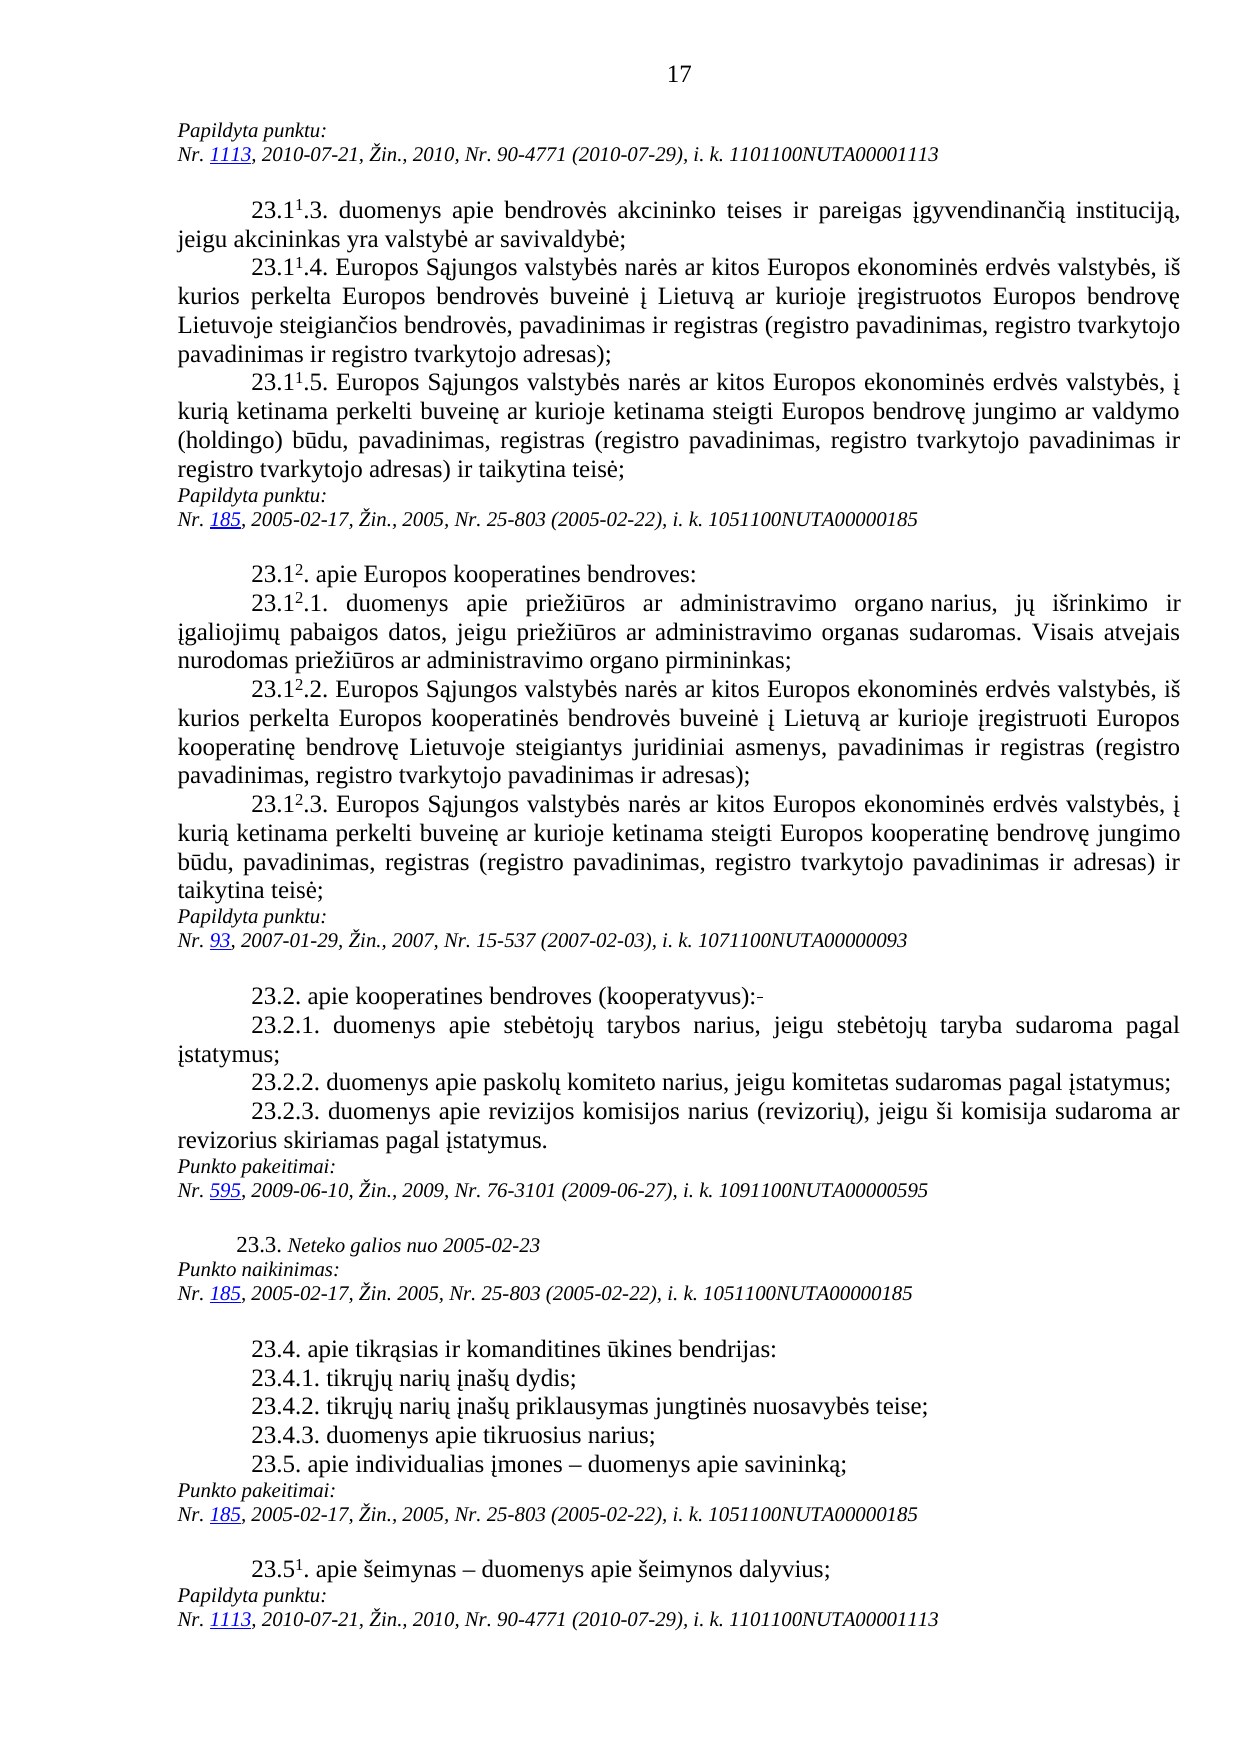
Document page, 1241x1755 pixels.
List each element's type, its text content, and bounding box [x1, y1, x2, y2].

text Nr. 1113, 2010-07-21, Žin., 2010, Nr. 90-4771 (2010-07-29), i. k. 1101100NUTA00001113 [177, 142, 1181, 166]
text 23.2.1. duomenys apie stebėtojų tarybos narius, jeigu stebėtojų taryba sudaroma pagal įstatymus; [177, 1010, 1181, 1067]
text Nr. 93, 2007-01-29, Žin., 2007, Nr. 15-537 (2007-02-03), i. k. 1071100NUTA00000093 [177, 928, 1181, 952]
text Punkto pakeitimai: [177, 1154, 1181, 1178]
text Nr. 1113, 2010-07-21, Žin., 2010, Nr. 90-4771 (2010-07-29), i. k. 1101100NUTA00001113 [177, 1607, 1181, 1631]
text 23.12.2. Europos Sąjungos valstybės narės ar kitos Europos ekonominės erdvės valstybės, iš kurios perkelta Europos kooperatinės bendrovės buveinė į Lietuvą ar kurioje įregistruoti Europos kooperatinę bendrovę Lietuvoje steigiantys juridiniai asmenys, pavadinimas ir registras (registro pavadinimas, registro tvarkytojo pavadinimas ir adresas); [177, 674, 1181, 789]
text 23.4. apie tikrąsias ir komanditines ūkines bendrijas: [177, 1334, 1181, 1363]
text 23.4.2. tikrųjų narių įnašų priklausymas jungtinės nuosavybės teise; [177, 1391, 1181, 1420]
text 23.2.2. duomenys apie paskolų komiteto narius, jeigu komitetas sudaromas pagal įstatymus; [177, 1067, 1181, 1096]
text Papildyta punktu: [177, 1583, 1181, 1607]
text Nr. 595, 2009-06-10, Žin., 2009, Nr. 76-3101 (2009-06-27), i. k. 1091100NUTA00000595 [177, 1178, 1181, 1202]
text 23.12.3. Europos Sąjungos valstybės narės ar kitos Europos ekonominės erdvės valstybės, į kurią ketinama perkelti buveinę ar kurioje ketinama steigti Europos kooperatinę bendrovę jungimo būdu, pavadinimas, registras (registro pavadinimas, registro tvarkytojo pavadinimas ir adresas) ir taikytina teisė; [177, 789, 1181, 904]
text Punkto naikinimas: [177, 1257, 1181, 1281]
text 23.4.1. tikrųjų narių įnašų dydis; [177, 1363, 1181, 1391]
text 23.5. apie individualias įmones – duomenys apie savininką; [177, 1449, 1181, 1478]
text 23.12.1. duomenys apie priežiūros ar administravimo organo narius, jų išrinkimo ir įgaliojimų pabaigos datos, jeigu priežiūros ar administravimo organas sudaromas. Visais atvejais nurodomas priežiūros ar administravimo organo pirmininkas; [177, 588, 1181, 674]
text Nr. 185, 2005-02-17, Žin., 2005, Nr. 25-803 (2005-02-22), i. k. 1051100NUTA00000185 [177, 1502, 1181, 1526]
text Punkto pakeitimai: [177, 1478, 1181, 1502]
text 23.12. apie Europos kooperatines bendroves: [177, 559, 1181, 588]
text 23.11.3. duomenys apie bendrovės akcininko teises ir pareigas įgyvendinančią instituciją, jeigu akcininkas yra valstybė ar savivaldybė; [177, 195, 1181, 252]
text Nr. 185, 2005-02-17, Žin., 2005, Nr. 25-803 (2005-02-22), i. k. 1051100NUTA00000185 [177, 507, 1181, 531]
text Papildyta punktu: [177, 904, 1181, 928]
text Papildyta punktu: [177, 482, 1181, 507]
text Nr. 185, 2005-02-17, Žin. 2005, Nr. 25-803 (2005-02-22), i. k. 1051100NUTA00000185 [177, 1281, 1181, 1305]
text 23.51. apie šeimynas – duomenys apie šeimynos dalyvius; [177, 1554, 1181, 1583]
text 23.4.3. duomenys apie tikruosius narius; [177, 1420, 1181, 1449]
text 23.3. Neteko galios nuo 2005-02-23 [177, 1231, 1181, 1257]
text Papildyta punktu: [177, 118, 1181, 142]
text 23.11.5. Europos Sąjungos valstybės narės ar kitos Europos ekonominės erdvės valstybės, į kurią ketinama perkelti buveinę ar kurioje ketinama steigti Europos bendrovę jungimo ar valdymo (holdingo) būdu, pavadinimas, registras (registro pavadinimas, registro tvarkytojo pavadinimas ir registro tvarkytojo adresas) ir taikytina teisė; [177, 367, 1181, 482]
text 23.2.3. duomenys apie revizijos komisijos narius (revizorių), jeigu ši komisija sudaroma ar revizorius skiriamas pagal įstatymus. [177, 1096, 1181, 1154]
text 23.2. apie kooperatines bendroves (kooperatyvus): [177, 981, 1181, 1010]
text 23.11.4. Europos Sąjungos valstybės narės ar kitos Europos ekonominės erdvės valstybės, iš kurios perkelta Europos bendrovės buveinė į Lietuvą ar kurioje įregistruotos Europos bendrovę Lietuvoje steigiančios bendrovės, pavadinimas ir registras (registro pavadinimas, registro tvarkytojo pavadinimas ir registro tvarkytojo adresas); [177, 252, 1181, 367]
